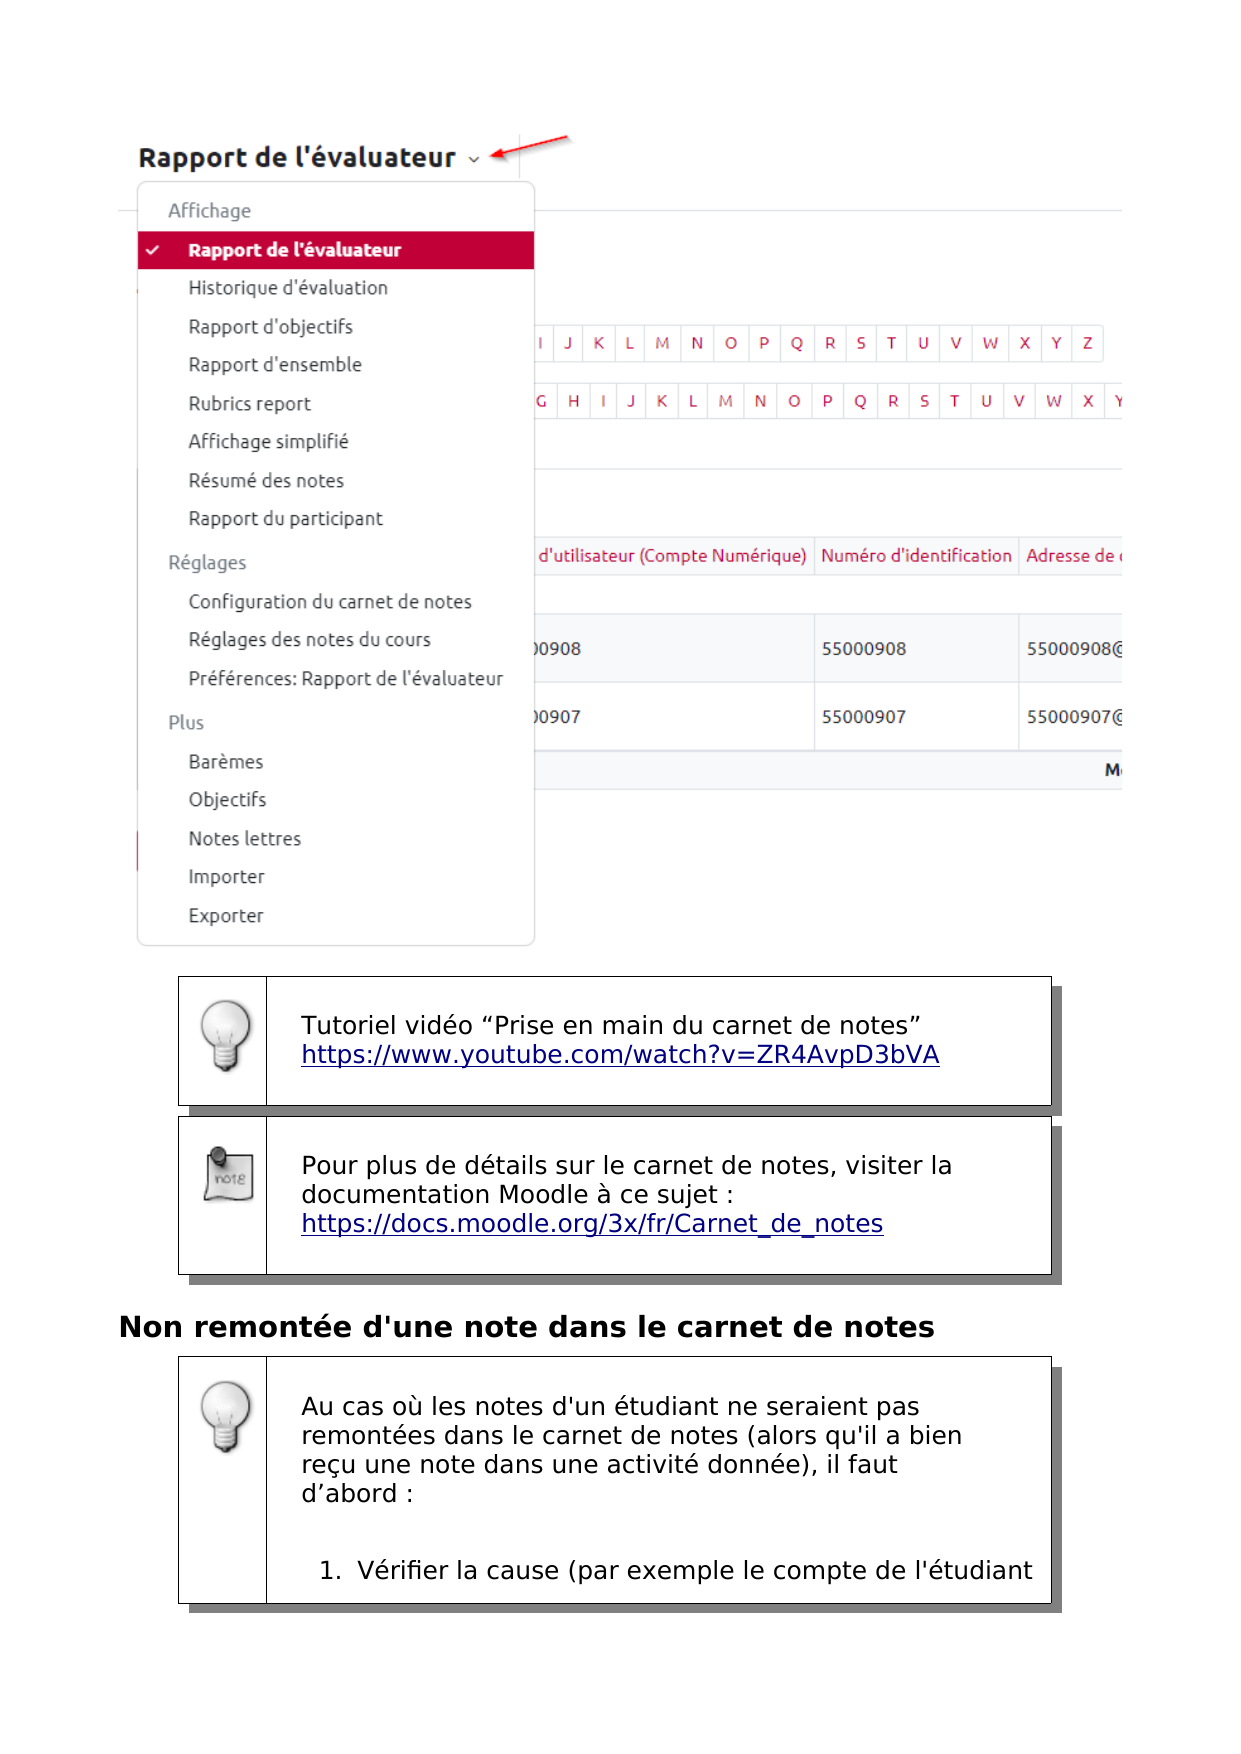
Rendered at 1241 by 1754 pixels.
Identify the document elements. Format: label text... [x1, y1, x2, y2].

table_header [179, 1117, 266, 1274]
table_header Tutoriel vidéo “Prise en main du carnet de notes” https://www.youtube.com/watch?v=ZR4AvpD3bVA [267, 977, 1051, 1105]
table_header Au cas où les notes d'un étudiant ne seraient pas remontées dans le carnet de notes (alors qu'il a bien reçu une note dans une activité donnée), il faut d’abord : Vérifier la cause (par exemple le compte de l'étudiant [267, 1357, 1051, 1603]
table_header [179, 1357, 266, 1603]
picture [190, 999, 266, 1075]
picture [118, 118, 1123, 964]
table_header Pour plus de détails sur le carnet de notes, visiter la documentation Moodle à ce sujet : https://docs.moodle.org/3x/fr/Carnet_de_notes [267, 1117, 1051, 1274]
picture [190, 1380, 266, 1456]
subtitle Non remontée d'une note dans le carnet de notes [118, 1310, 1122, 1344]
table_header [179, 977, 266, 1105]
picture [190, 1139, 266, 1215]
